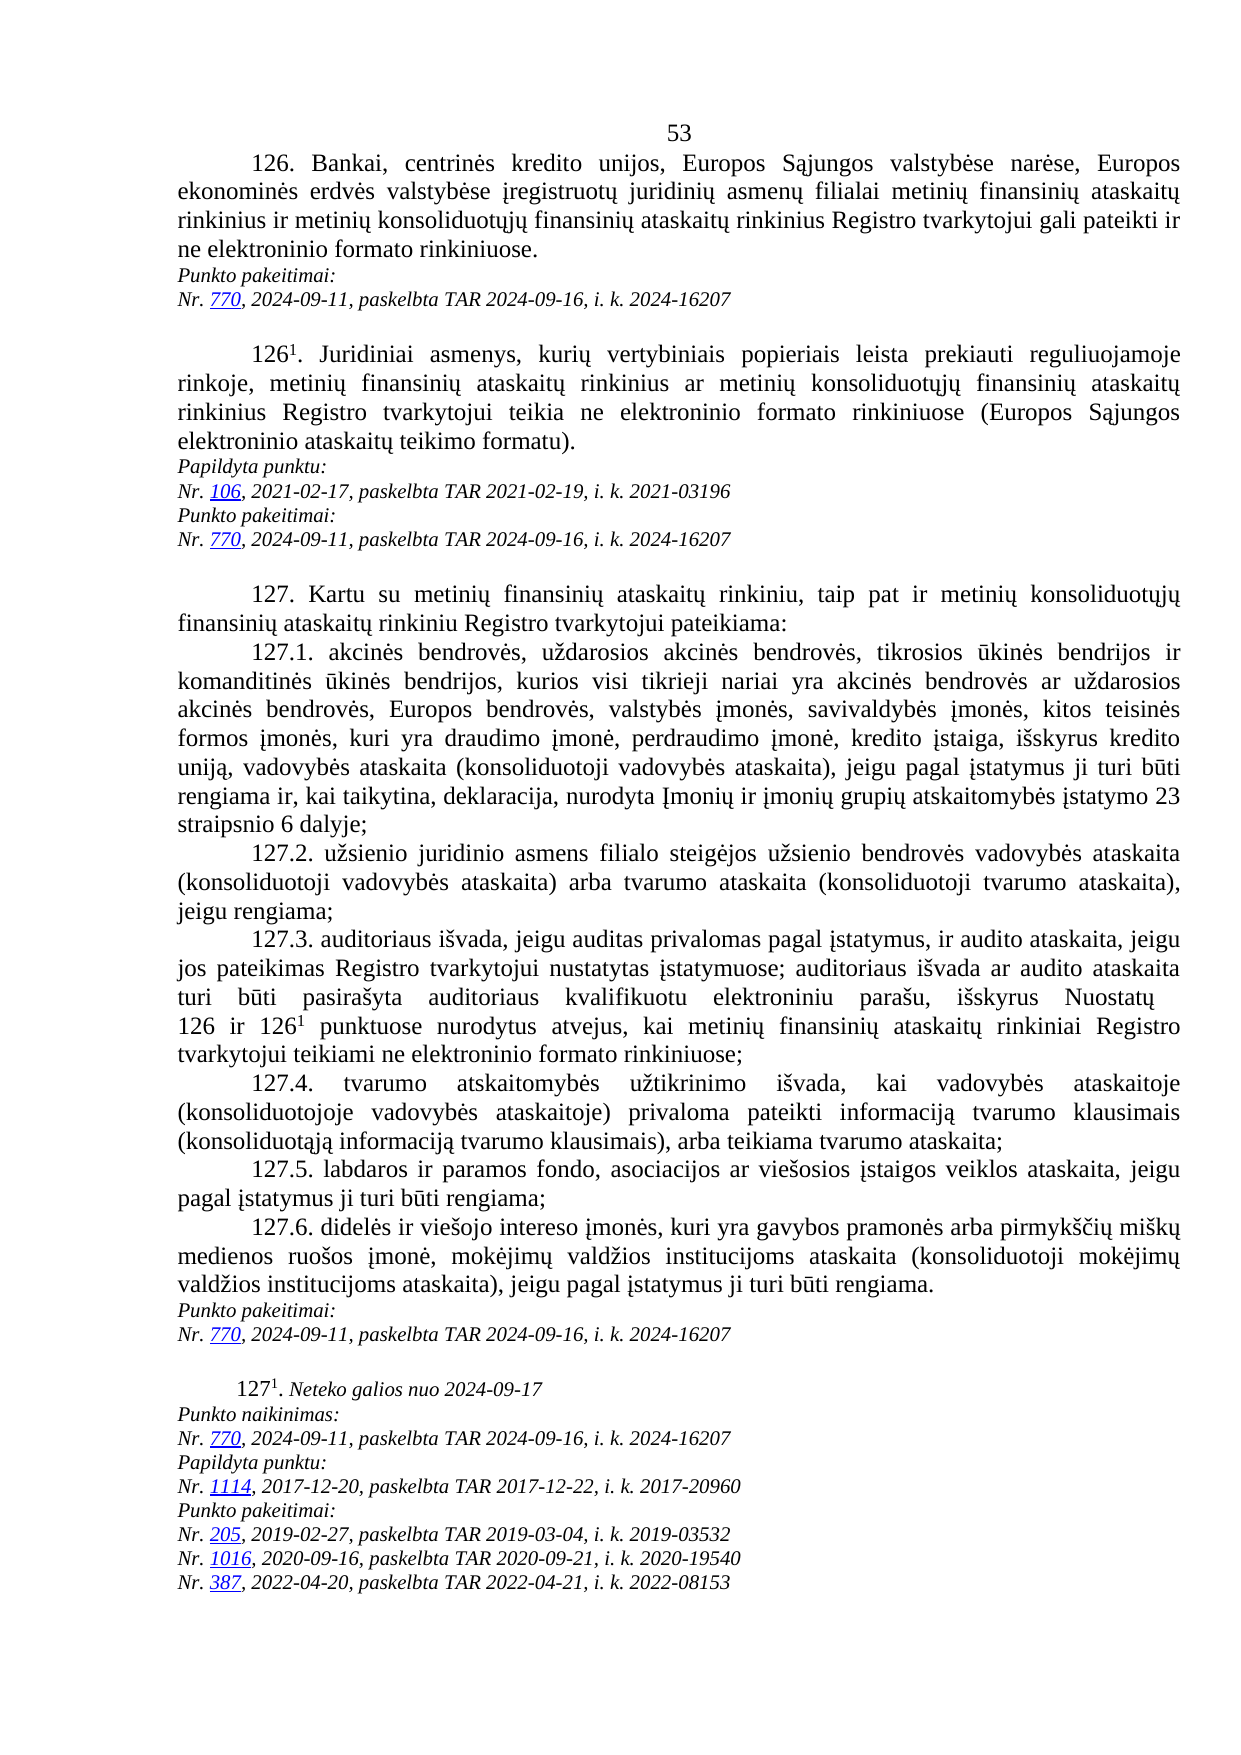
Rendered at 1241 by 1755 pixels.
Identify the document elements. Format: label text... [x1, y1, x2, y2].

text Nr. 106, 2021-02-17, paskelbta TAR 2021-02-19, i. k. 2021-03196 [177, 478, 1181, 503]
text Punkto pakeitimai: [177, 503, 1181, 527]
text 127.6. didelės ir viešojo intereso įmonės, kuri yra gavybos pramonės arba pirmykščių miškų medienos ruošos įmonė, mokėjimų valdžios institucijoms ataskaita (konsoliduotoji mokėjimų valdžios institucijoms ataskaita), jeigu pagal įstatymus ji turi būti rengiama. [177, 1212, 1181, 1298]
text Nr. 387, 2022-04-20, paskelbta TAR 2022-04-21, i. k. 2022-08153 [177, 1570, 1181, 1594]
text Nr. 770, 2024-09-11, paskelbta TAR 2024-09-16, i. k. 2024-16207 [177, 287, 1181, 311]
text Papildyta punktu: [177, 454, 1181, 478]
text 127.3. auditoriaus išvada, jeigu auditas privalomas pagal įstatymus, ir audito ataskaita, jeigu jos pateikimas Registro tvarkytojui nustatytas įstatymuose; auditoriaus išvada ar audito ataskaita turi būti pasirašyta auditoriaus kvalifikuotu elektroniniu parašu, išskyrus Nuostatų 126 ir 1261 punktuose nurodytus atvejus, kai metinių finansinių ataskaitų rinkiniai Registro tvarkytojui teikiami ne elektroninio formato rinkiniuose; [177, 924, 1181, 1068]
text 126. Bankai, centrinės kredito unijos, Europos Sąjungos valstybėse narėse, Europos ekonominės erdvės valstybėse įregistruotų juridinių asmenų filialai metinių finansinių ataskaitų rinkinius ir metinių konsoliduotųjų finansinių ataskaitų rinkinius Registro tvarkytojui gali pateikti ir ne elektroninio formato rinkiniuose. [177, 148, 1181, 263]
text Nr. 1114, 2017-12-20, paskelbta TAR 2017-12-22, i. k. 2017-20960 [177, 1474, 1181, 1498]
text 127.1. akcinės bendrovės, uždarosios akcinės bendrovės, tikrosios ūkinės bendrijos ir komanditinės ūkinės bendrijos, kurios visi tikrieji nariai yra akcinės bendrovės ar uždarosios akcinės bendrovės, Europos bendrovės, valstybės įmonės, savivaldybės įmonės, kitos teisinės formos įmonės, kuri yra draudimo įmonė, perdraudimo įmonė, kredito įstaiga, išskyrus kredito uniją, vadovybės ataskaita (konsoliduotoji vadovybės ataskaita), jeigu pagal įstatymus ji turi būti rengiama ir, kai taikytina, deklaracija, nurodyta Įmonių ir įmonių grupių atskaitomybės įstatymo 23 straipsnio 6 dalyje; [177, 637, 1181, 838]
text Punkto pakeitimai: [177, 1498, 1181, 1522]
text 127. Kartu su metinių finansinių ataskaitų rinkiniu, taip pat ir metinių konsoliduotųjų finansinių ataskaitų rinkiniu Registro tvarkytojui pateikiama: [177, 579, 1181, 637]
text Nr. 205, 2019-02-27, paskelbta TAR 2019-03-04, i. k. 2019-03532 [177, 1522, 1181, 1546]
text Punkto pakeitimai: [177, 1298, 1181, 1322]
text Nr. 770, 2024-09-11, paskelbta TAR 2024-09-16, i. k. 2024-16207 [177, 1426, 1181, 1449]
text Nr. 770, 2024-09-11, paskelbta TAR 2024-09-16, i. k. 2024-16207 [177, 527, 1181, 551]
text 1271. Neteko galios nuo 2024-09-17 [177, 1375, 1181, 1401]
text 127.4. tvarumo atskaitomybės užtikrinimo išvada, kai vadovybės ataskaitoje (konsoliduotojoje vadovybės ataskaitoje) privaloma pateikti informaciją tvarumo klausimais (konsoliduotąją informaciją tvarumo klausimais), arba teikiama tvarumo ataskaita; [177, 1068, 1181, 1154]
text Punkto naikinimas: [177, 1401, 1181, 1426]
text 127.5. labdaros ir paramos fondo, asociacijos ar viešosios įstaigos veiklos ataskaita, jeigu pagal įstatymus ji turi būti rengiama; [177, 1154, 1181, 1212]
text Punkto pakeitimai: [177, 263, 1181, 287]
text Nr. 770, 2024-09-11, paskelbta TAR 2024-09-16, i. k. 2024-16207 [177, 1322, 1181, 1346]
text 1261. Juridiniai asmenys, kurių vertybiniais popieriais leista prekiauti reguliuojamoje rinkoje, metinių finansinių ataskaitų rinkinius ar metinių konsoliduotųjų finansinių ataskaitų rinkinius Registro tvarkytojui teikia ne elektroninio formato rinkiniuose (Europos Sąjungos elektroninio ataskaitų teikimo formatu). [177, 339, 1181, 454]
text Papildyta punktu: [177, 1449, 1181, 1474]
text 127.2. užsienio juridinio asmens filialo steigėjos užsienio bendrovės vadovybės ataskaita (konsoliduotoji vadovybės ataskaita) arba tvarumo ataskaita (konsoliduotoji tvarumo ataskaita), jeigu rengiama; [177, 838, 1181, 924]
text Nr. 1016, 2020-09-16, paskelbta TAR 2020-09-21, i. k. 2020-19540 [177, 1546, 1181, 1570]
